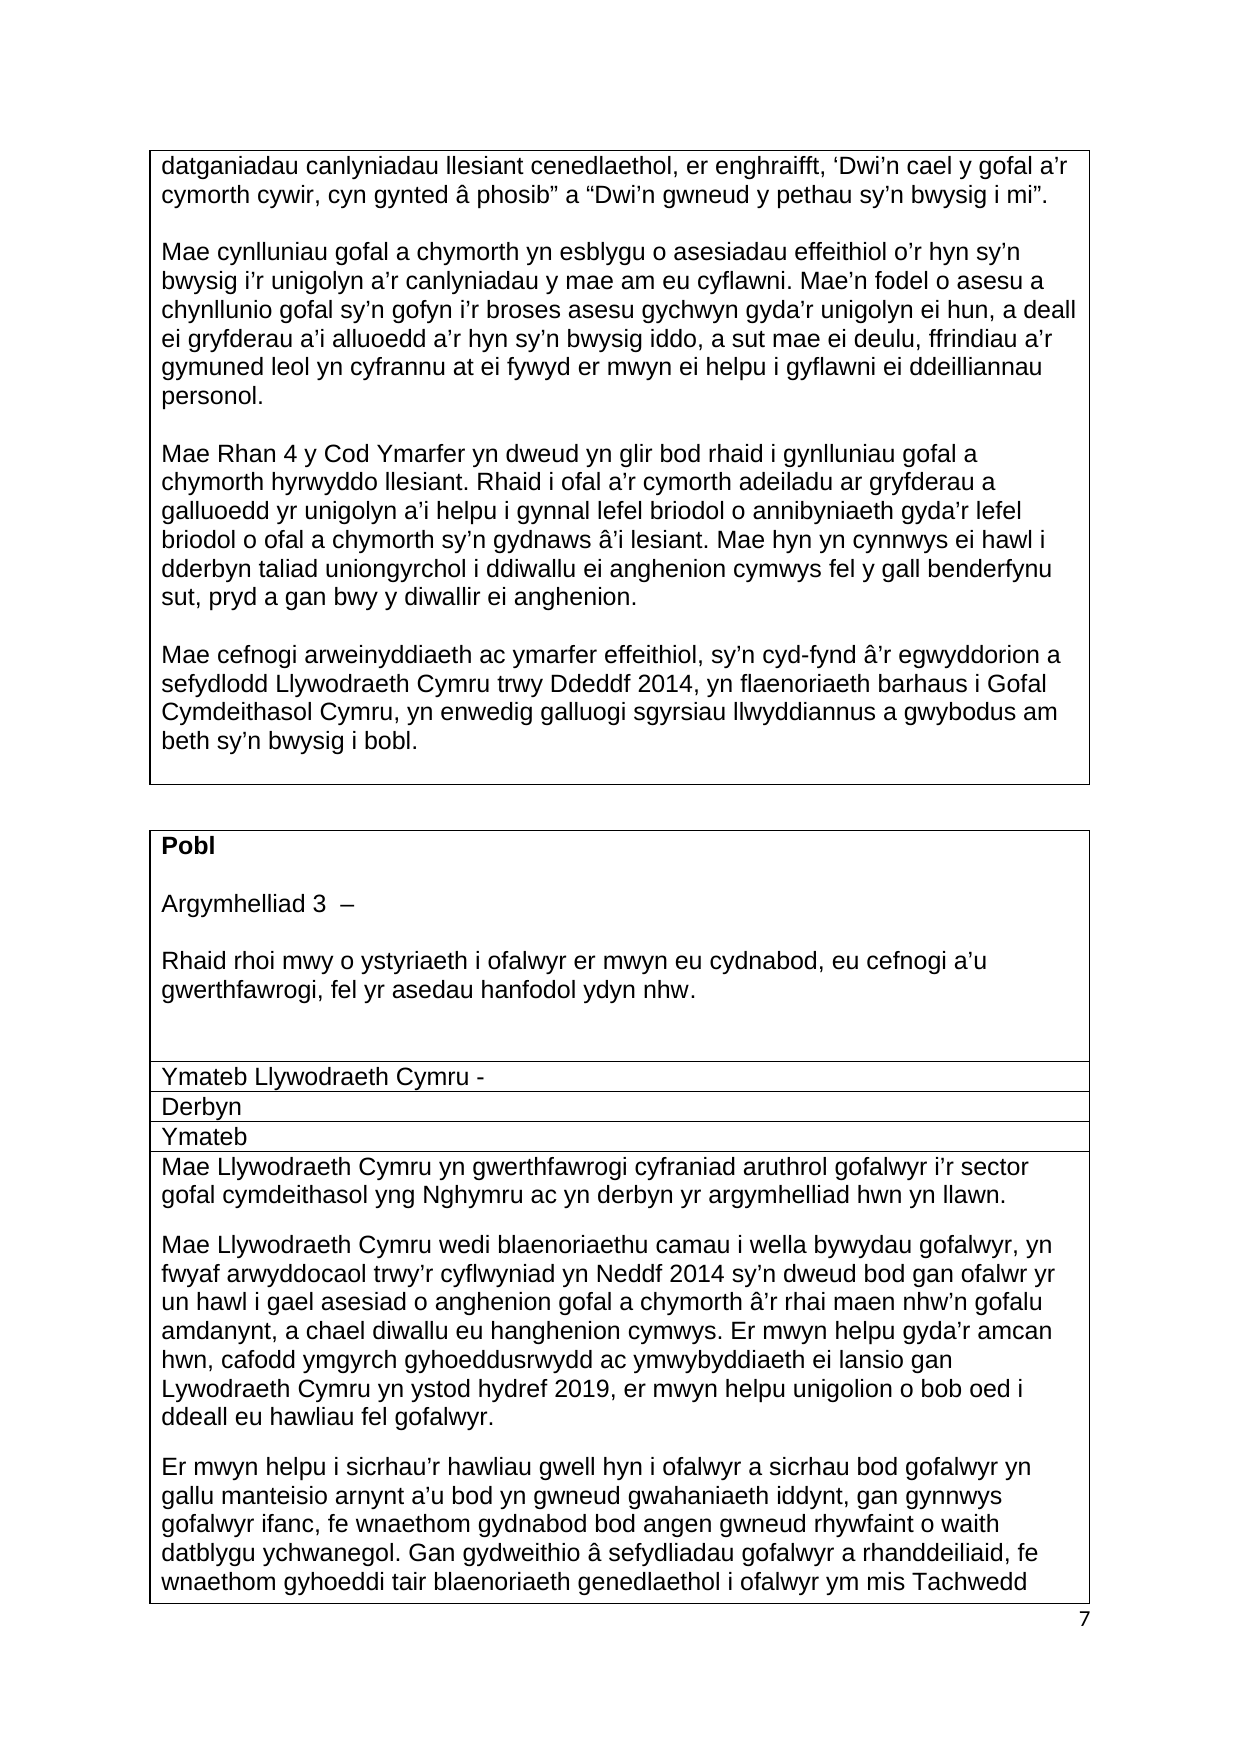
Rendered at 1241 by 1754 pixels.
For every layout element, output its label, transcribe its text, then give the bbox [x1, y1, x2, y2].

table_header Pobl Argymhelliad 3 – Rhaid rhoi mwy o ystyriaeth i ofalwyr er mwyn eu cydnabod, eu cefnogi a’u gwerthfawrogi, fel yr asedau hanfodol ydyn nhw. [151, 831, 1089, 1061]
table_cell Ymateb Llywodraeth Cymru - [151, 1062, 1089, 1091]
table_cell datganiadau canlyniadau llesiant cenedlaethol, er enghraifft, ‘Dwi’n cael y gofal a’r cymorth cywir, cyn gynted â phosib” a “Dwi’n gwneud y pethau sy’n bwysig i mi”. Mae cynlluniau gofal a chymorth yn esblygu o asesiadau effeithiol o’r hyn sy’n bwysig i’r unigolyn a’r canlyniadau y mae am eu cyflawni. Mae’n fodel o asesu a chynllunio gofal sy’n gofyn i’r broses asesu gychwyn gyda’r unigolyn ei hun, a deall ei gryfderau a’i alluoedd a’r hyn sy’n bwysig iddo, a sut mae ei deulu, ffrindiau a’r gymuned leol yn cyfrannu at ei fywyd er mwyn ei helpu i gyflawni ei ddeilliannau personol. Mae Rhan 4 y Cod Ymarfer yn dweud yn glir bod rhaid i gynlluniau gofal a chymorth hyrwyddo llesiant. Rhaid i ofal a’r cymorth adeiladu ar gryfderau a galluoedd yr unigolyn a’i helpu i gynnal lefel briodol o annibyniaeth gyda’r lefel briodol o ofal a chymorth sy’n gydnaws â’i lesiant. Mae hyn yn cynnwys ei hawl i dderbyn taliad uniongyrchol i ddiwallu ei anghenion cymwys fel y gall benderfynu sut, pryd a gan bwy y diwallir ei anghenion. Mae cefnogi arweinyddiaeth ac ymarfer effeithiol, sy’n cyd-fynd â’r egwyddorion a sefydlodd Llywodraeth Cymru trwy Ddeddf 2014, yn flaenoriaeth barhaus i Gofal Cymdeithasol Cymru, yn enwedig galluogi sgyrsiau llwyddiannus a gwybodus am beth sy’n bwysig i bobl. [151, 151, 1089, 783]
table_cell Derbyn [151, 1092, 1089, 1121]
table_cell Ymateb [151, 1122, 1089, 1151]
table_cell Mae Llywodraeth Cymru yn gwerthfawrogi cyfraniad aruthrol gofalwyr i’r sector gofal cymdeithasol yng Nghymru ac yn derbyn yr argymhelliad hwn yn llawn. Mae Llywodraeth Cymru wedi blaenoriaethu camau i wella bywydau gofalwyr, yn fwyaf arwyddocaol trwy’r cyflwyniad yn Neddf 2014 sy’n dweud bod gan ofalwr yr un hawl i gael asesiad o anghenion gofal a chymorth â’r rhai maen nhw’n gofalu amdanynt, a chael diwallu eu hanghenion cymwys. Er mwyn helpu gyda’r amcan hwn, cafodd ymgyrch gyhoeddusrwydd ac ymwybyddiaeth ei lansio gan Lywodraeth Cymru yn ystod hydref 2019, er mwyn helpu unigolion o bob oed i ddeall eu hawliau fel gofalwyr. Er mwyn helpu i sicrhau’r hawliau gwell hyn i ofalwyr a sicrhau bod gofalwyr yn gallu manteisio arnynt a’u bod yn gwneud gwahaniaeth iddynt, gan gynnwys gofalwyr ifanc, fe wnaethom gydnabod bod angen gwneud rhywfaint o waith datblygu ychwanegol. Gan gydweithio â sefydliadau gofalwyr a rhanddeiliaid, fe wnaethom gyhoeddi tair blaenoriaeth genedlaethol i ofalwyr ym mis Tachwedd [151, 1152, 1089, 1603]
